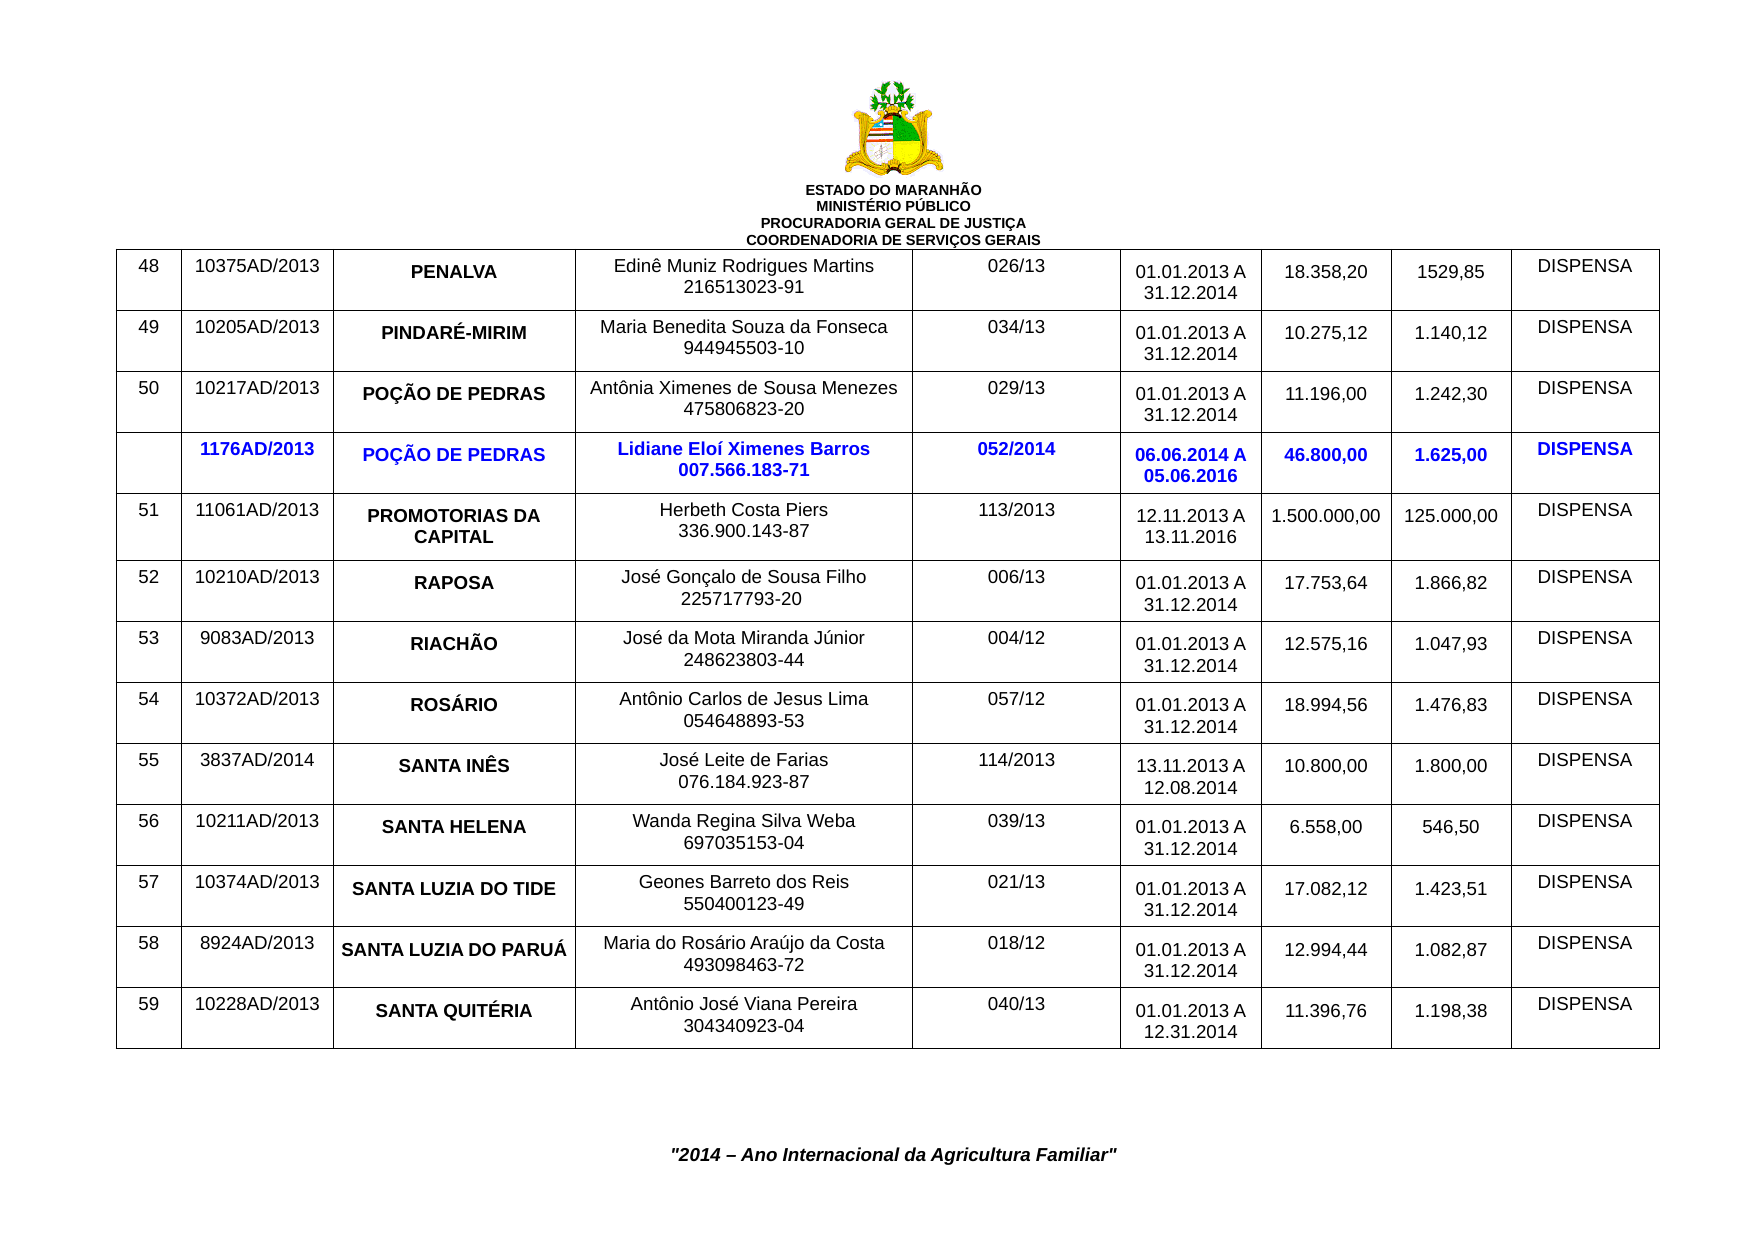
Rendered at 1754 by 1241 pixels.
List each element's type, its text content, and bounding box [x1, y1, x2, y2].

table_cell 18.994,56 [1262, 683, 1391, 743]
table_cell 018/12 [913, 927, 1120, 987]
table_cell 12.11.2013 A 13.11.2016 [1121, 494, 1261, 560]
table_cell DISPENSA [1512, 494, 1659, 560]
table_cell 10210AD/2013 [182, 561, 333, 621]
table_cell 3837AD/2014 [182, 744, 333, 804]
table_cell 10228AD/2013 [182, 988, 333, 1048]
table_cell SANTA LUZIA DO TIDE [334, 866, 575, 926]
table_cell PENALVA [334, 250, 575, 309]
table_cell [117, 433, 181, 493]
table_cell 56 [117, 805, 181, 865]
table_cell DISPENSA [1512, 622, 1659, 682]
table_cell 10.800,00 [1262, 744, 1391, 804]
table_cell 1.047,93 [1392, 622, 1511, 682]
table_cell SANTA QUITÉRIA [334, 988, 575, 1048]
table_cell 1.866,82 [1392, 561, 1511, 621]
table_cell 1.140,12 [1392, 311, 1511, 371]
table_cell Herbeth Costa Piers 336.900.143-87 [576, 494, 912, 560]
table_cell 10372AD/2013 [182, 683, 333, 743]
table_cell 057/12 [913, 683, 1120, 743]
table_cell DISPENSA [1512, 311, 1659, 371]
table_cell 01.01.2013 A 31.12.2014 [1121, 372, 1261, 432]
table_cell 1.082,87 [1392, 927, 1511, 987]
table_cell 01.01.2013 A 31.12.2014 [1121, 866, 1261, 926]
table_cell 10217AD/2013 [182, 372, 333, 432]
table_cell DISPENSA [1512, 744, 1659, 804]
table_cell 125.000,00 [1392, 494, 1511, 560]
table_cell 11.196,00 [1262, 372, 1391, 432]
table_cell DISPENSA [1512, 683, 1659, 743]
table_cell 021/13 [913, 866, 1120, 926]
table_cell 004/12 [913, 622, 1120, 682]
table_cell 01.01.2013 A 31.12.2014 [1121, 311, 1261, 371]
table_cell Antônio José Viana Pereira 304340923-04 [576, 988, 912, 1048]
table_cell 12.575,16 [1262, 622, 1391, 682]
table_cell 53 [117, 622, 181, 682]
table_cell 006/13 [913, 561, 1120, 621]
table_cell 01.01.2013 A 31.12.2014 [1121, 683, 1261, 743]
table_cell SANTA HELENA [334, 805, 575, 865]
table_cell Lidiane Eloí Ximenes Barros 007.566.183-71 [576, 433, 912, 493]
table_cell ROSÁRIO [334, 683, 575, 743]
table_cell 114/2013 [913, 744, 1120, 804]
table_cell 17.753,64 [1262, 561, 1391, 621]
table_cell 1.625,00 [1392, 433, 1511, 493]
table_cell José Leite de Farias 076.184.923-87 [576, 744, 912, 804]
table_cell PROMOTORIAS DA CAPITAL [334, 494, 575, 560]
table_cell Geones Barreto dos Reis 550400123-49 [576, 866, 912, 926]
table_cell 10374AD/2013 [182, 866, 333, 926]
table_cell 01.01.2013 A 31.12.2014 [1121, 927, 1261, 987]
table_cell 10211AD/2013 [182, 805, 333, 865]
table_cell Maria do Rosário Araújo da Costa 493098463-72 [576, 927, 912, 987]
table_cell 01.01.2013 A 12.31.2014 [1121, 988, 1261, 1048]
table_cell Wanda Regina Silva Weba 697035153-04 [576, 805, 912, 865]
table_cell 1176AD/2013 [182, 433, 333, 493]
table_cell RIACHÃO [334, 622, 575, 682]
table_cell 13.11.2013 A 12.08.2014 [1121, 744, 1261, 804]
table_cell Antônio Carlos de Jesus Lima 054648893-53 [576, 683, 912, 743]
table_cell 46.800,00 [1262, 433, 1391, 493]
table_cell Maria Benedita Souza da Fonseca 944945503-10 [576, 311, 912, 371]
table_cell 50 [117, 372, 181, 432]
table_cell SANTA LUZIA DO PARUÁ [334, 927, 575, 987]
table_cell POÇÃO DE PEDRAS [334, 433, 575, 493]
table_cell 10205AD/2013 [182, 311, 333, 371]
table_cell RAPOSA [334, 561, 575, 621]
table_cell SANTA INÊS [334, 744, 575, 804]
table_cell 052/2014 [913, 433, 1120, 493]
table_cell Edinê Muniz Rodrigues Martins 216513023-91 [576, 250, 912, 309]
table_cell 1529,85 [1392, 250, 1511, 309]
table_cell 10375AD/2013 [182, 250, 333, 309]
table_cell 1.423,51 [1392, 866, 1511, 926]
table_cell 01.01.2013 A 31.12.2014 [1121, 561, 1261, 621]
table_cell 9083AD/2013 [182, 622, 333, 682]
table_cell 546,50 [1392, 805, 1511, 865]
table_cell José Gonçalo de Sousa Filho 225717793-20 [576, 561, 912, 621]
table_cell DISPENSA [1512, 561, 1659, 621]
table_cell 026/13 [913, 250, 1120, 309]
table_cell 01.01.2013 A 31.12.2014 [1121, 250, 1261, 309]
table_cell 06.06.2014 A 05.06.2016 [1121, 433, 1261, 493]
table_cell 52 [117, 561, 181, 621]
table_cell 54 [117, 683, 181, 743]
table_cell 57 [117, 866, 181, 926]
table_cell 59 [117, 988, 181, 1048]
table_cell 039/13 [913, 805, 1120, 865]
table_cell 01.01.2013 A 31.12.2014 [1121, 622, 1261, 682]
table_cell 55 [117, 744, 181, 804]
table_cell 6.558,00 [1262, 805, 1391, 865]
table_cell 034/13 [913, 311, 1120, 371]
table_cell 51 [117, 494, 181, 560]
table_cell DISPENSA [1512, 866, 1659, 926]
table_cell 029/13 [913, 372, 1120, 432]
table_cell DISPENSA [1512, 372, 1659, 432]
table_cell 11.396,76 [1262, 988, 1391, 1048]
table_cell 1.198,38 [1392, 988, 1511, 1048]
table_cell 1.476,83 [1392, 683, 1511, 743]
table_cell 01.01.2013 A 31.12.2014 [1121, 805, 1261, 865]
table_cell 10.275,12 [1262, 311, 1391, 371]
table_cell DISPENSA [1512, 927, 1659, 987]
table_cell 12.994,44 [1262, 927, 1391, 987]
table_cell PINDARÉ-MIRIM [334, 311, 575, 371]
table_cell 58 [117, 927, 181, 987]
table_cell DISPENSA [1512, 433, 1659, 493]
table_cell 113/2013 [913, 494, 1120, 560]
table_cell 8924AD/2013 [182, 927, 333, 987]
table_cell DISPENSA [1512, 988, 1659, 1048]
table_cell Antônia Ximenes de Sousa Menezes 475806823-20 [576, 372, 912, 432]
table_cell José da Mota Miranda Júnior 248623803-44 [576, 622, 912, 682]
table_cell 11061AD/2013 [182, 494, 333, 560]
table_cell POÇÃO DE PEDRAS [334, 372, 575, 432]
table_cell 1.800,00 [1392, 744, 1511, 804]
table_cell DISPENSA [1512, 250, 1659, 309]
table_cell 49 [117, 311, 181, 371]
table_cell 18.358,20 [1262, 250, 1391, 309]
picture [839, 75, 948, 182]
table_cell 48 [117, 250, 181, 309]
table_cell 1.500.000,00 [1262, 494, 1391, 560]
table_cell DISPENSA [1512, 805, 1659, 865]
table_cell 1.242,30 [1392, 372, 1511, 432]
table_cell 040/13 [913, 988, 1120, 1048]
table_cell 17.082,12 [1262, 866, 1391, 926]
